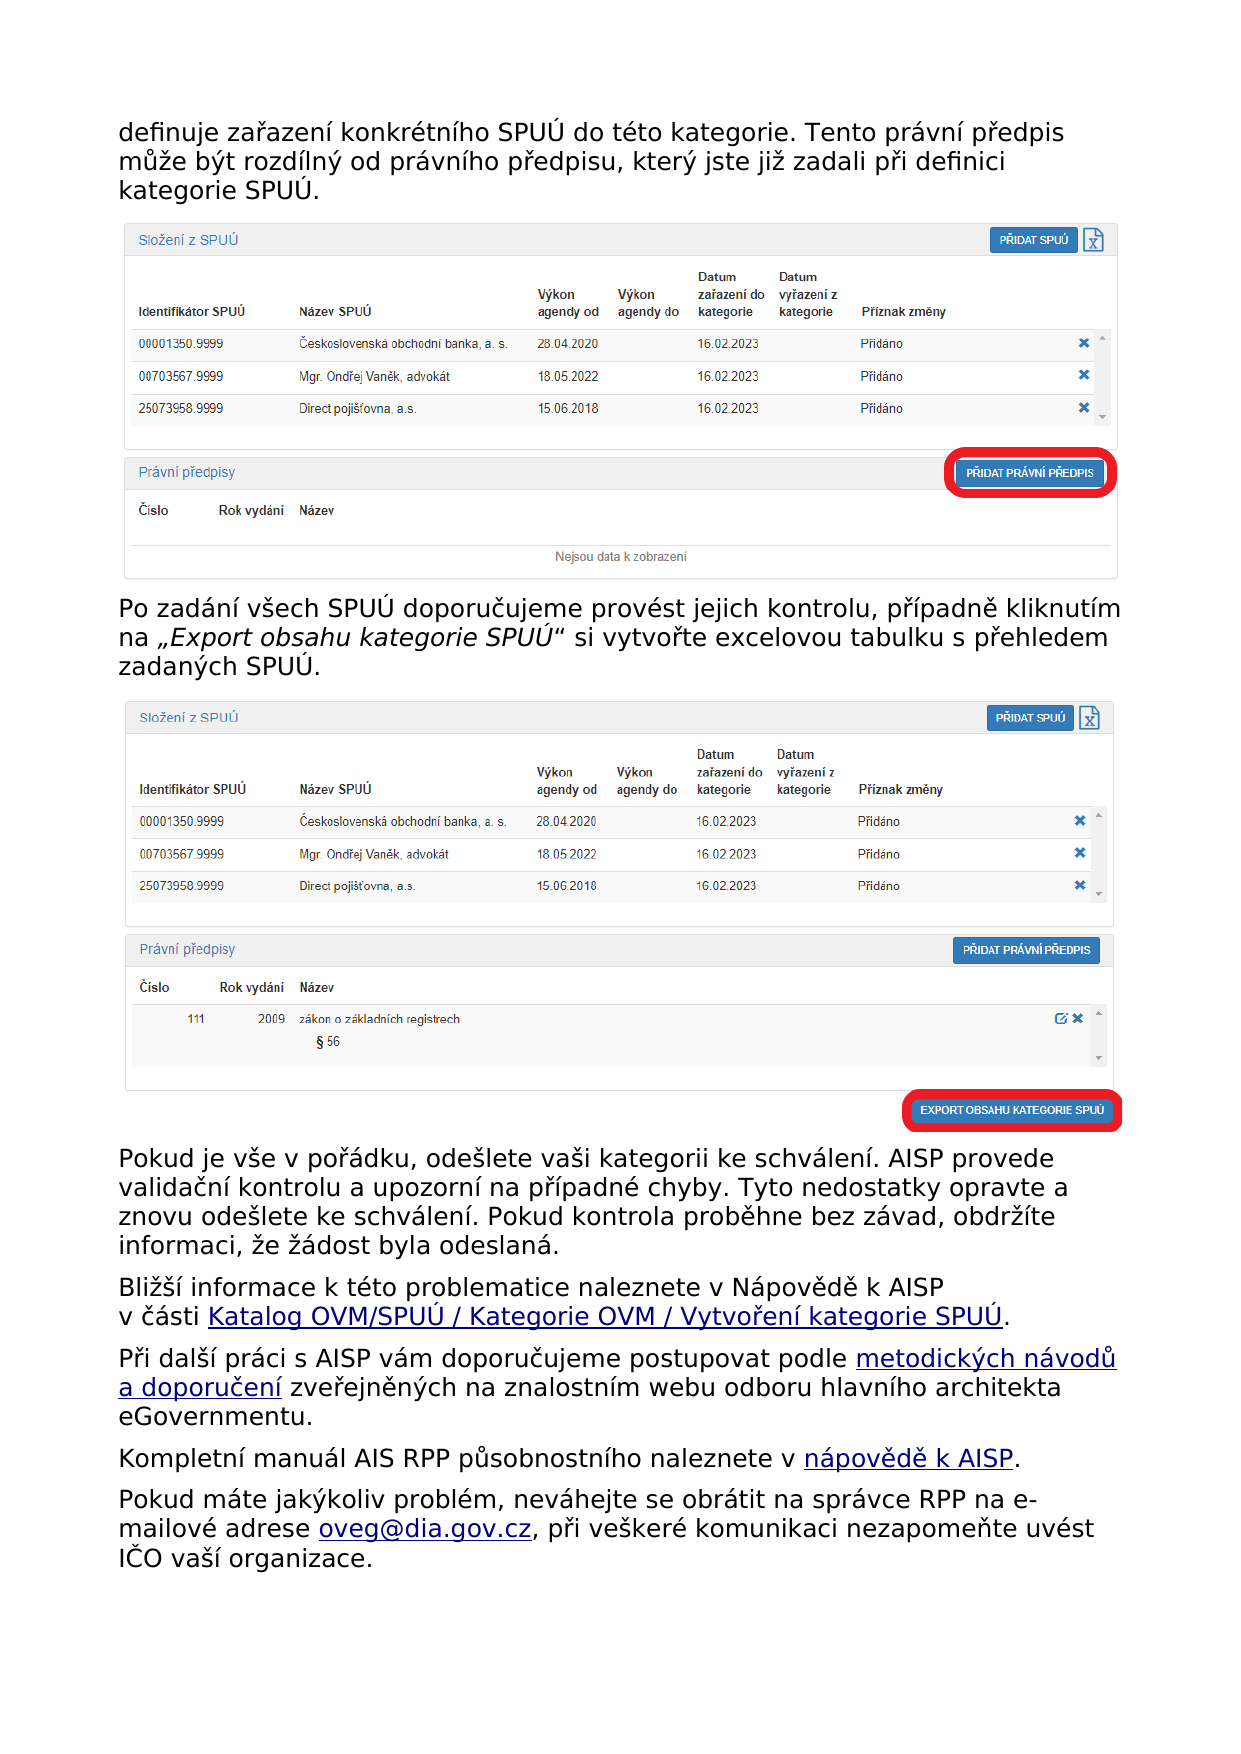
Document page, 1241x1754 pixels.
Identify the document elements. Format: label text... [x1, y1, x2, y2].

text Po zadání všech SPUÚ doporučujeme provést jejich kontrolu, případně kliknutím na „Export obsahu kategorie SPUÚ“ si vytvořte excelovou tabulku s přehledem zadaných SPUÚ. [118, 594, 1122, 682]
picture [118, 218, 1123, 582]
text definuje zařazení konkrétního SPUÚ do této kategorie. Tento právní předpis může být rozdílný od právního předpisu, který jste již zadali při definici kategorie SPUÚ. [118, 118, 1122, 206]
text Pokud je vše v pořádku, odešlete vaši kategorii ke schválení. AISP provede validační kontrolu a upozorní na případné chyby. Tyto nedostatky opravte a znovu odešlete ke schválení. Pokud kontrola proběhne bez závad, obdržíte informaci, že žádost byla odeslaná. [118, 1144, 1122, 1260]
picture [118, 694, 1123, 1132]
text Kompletní manuál AIS RPP působnostního naleznete v nápovědě k AISP. [118, 1444, 1122, 1473]
text Bližší informace k této problematice naleznete v Nápovědě k AISP v části Katalog OVM/SPUÚ / Kategorie OVM / Vytvoření kategorie SPUÚ. [118, 1273, 1122, 1331]
text Při další práci s AISP vám doporučujeme postupovat podle metodických návodů a doporučení zveřejněných na znalostním webu odboru hlavního architekta eGovernmentu. [118, 1344, 1122, 1431]
text Pokud máte jakýkoliv problém, neváhejte se obrátit na správce RPP na e-mailové adrese oveg@dia.gov.cz, při veškeré komunikaci nezapomeňte uvést IČO vaší organizace. [118, 1485, 1122, 1573]
